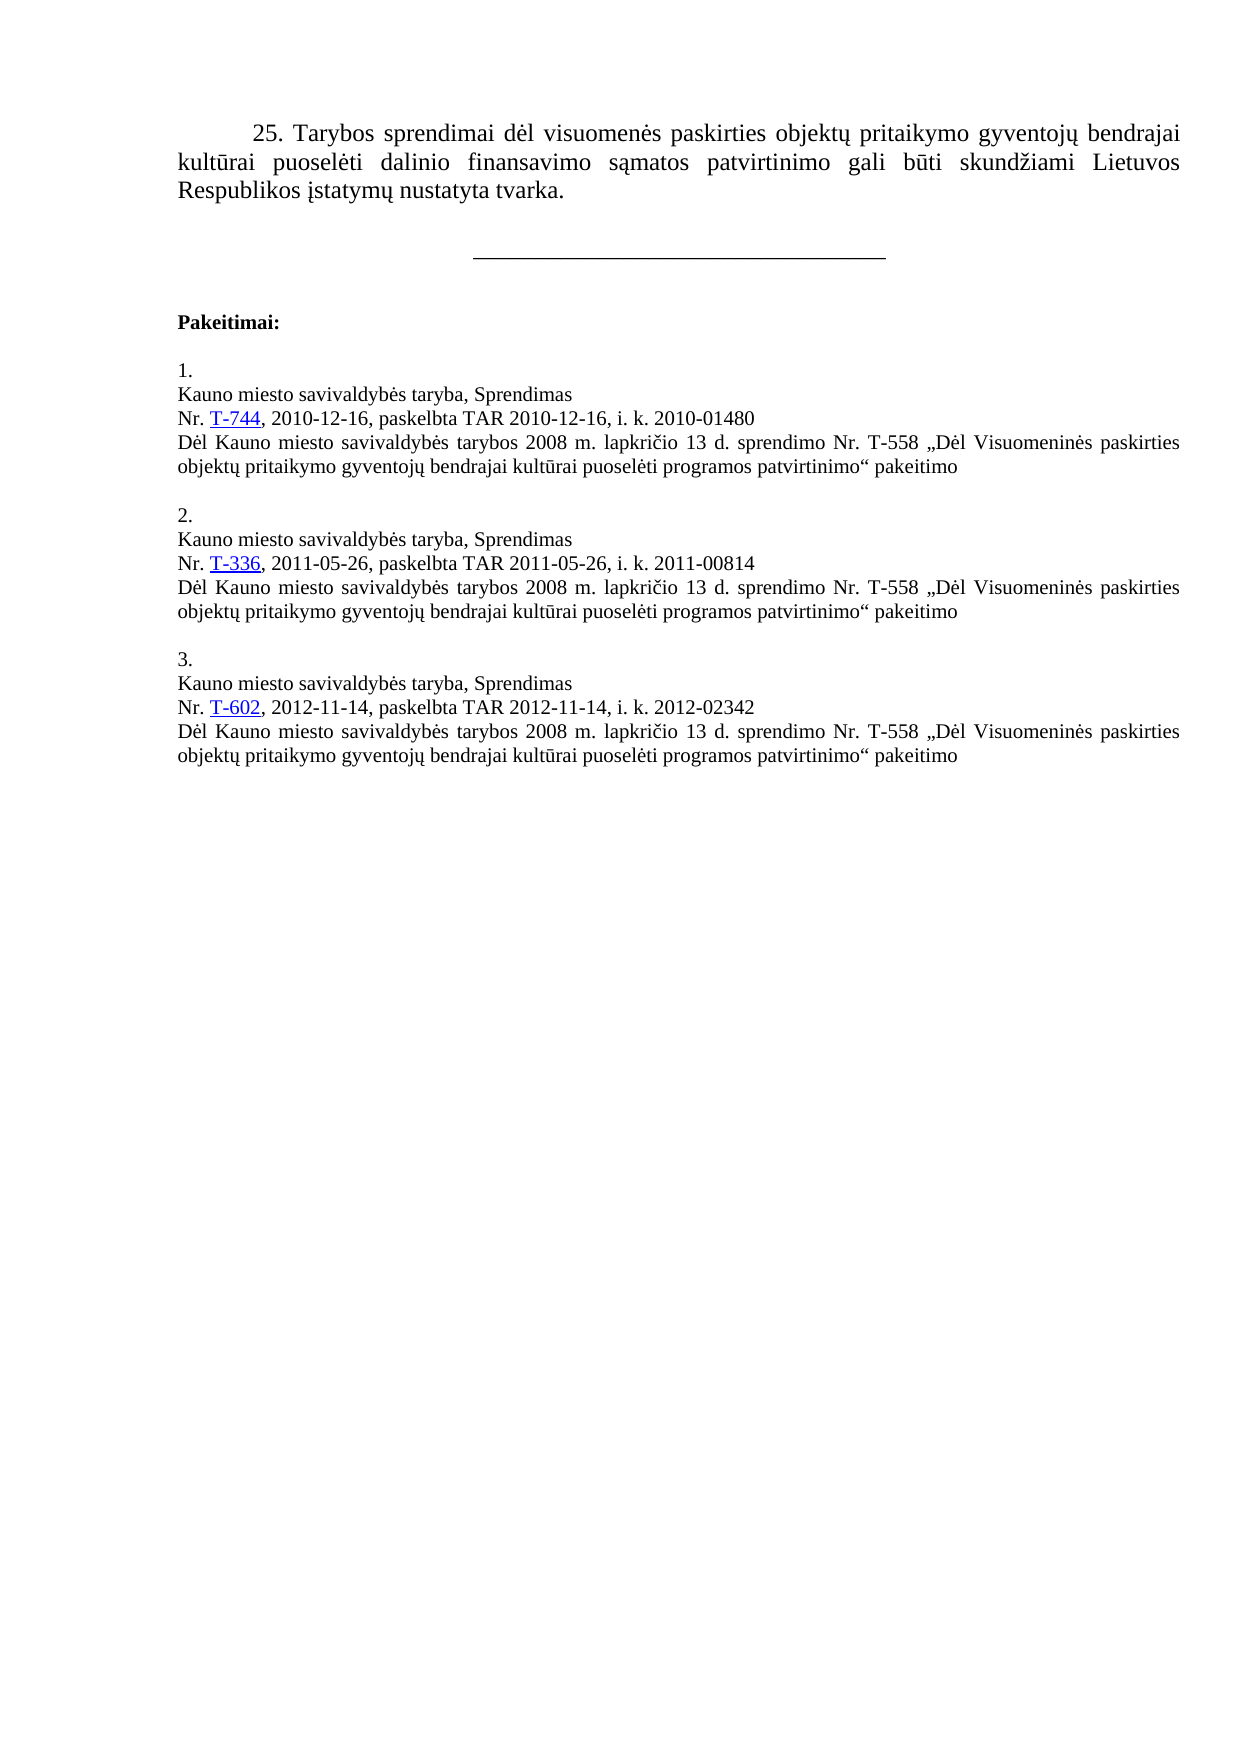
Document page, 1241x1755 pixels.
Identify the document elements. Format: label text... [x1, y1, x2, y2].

text Dėl Kauno miesto savivaldybės tarybos 2008 m. lapkričio 13 d. sprendimo Nr. T-558 „Dėl Visuomeninės paskirties objektų pritaikymo gyventojų bendrajai kultūrai puoselėti programos patvirtinimo“ pakeitimo [177, 719, 1181, 767]
text 25. Tarybos sprendimai dėl visuomenės paskirties objektų pritaikymo gyventojų bendrajai kultūrai puoselėti dalinio finansavimo sąmatos patvirtinimo gali būti skundžiami Lietuvos Respublikos įstatymų nustatyta tvarka. [177, 118, 1181, 204]
text 1. [177, 358, 1181, 382]
text Kauno miesto savivaldybės taryba, Sprendimas [177, 671, 1181, 695]
text Nr. T-336, 2011-05-26, paskelbta TAR 2011-05-26, i. k. 2011-00814 [177, 551, 1181, 575]
text Dėl Kauno miesto savivaldybės tarybos 2008 m. lapkričio 13 d. sprendimo Nr. T-558 „Dėl Visuomeninės paskirties objektų pritaikymo gyventojų bendrajai kultūrai puoselėti programos patvirtinimo“ pakeitimo [177, 575, 1181, 623]
text Dėl Kauno miesto savivaldybės tarybos 2008 m. lapkričio 13 d. sprendimo Nr. T-558 „Dėl Visuomeninės paskirties objektų pritaikymo gyventojų bendrajai kultūrai puoselėti programos patvirtinimo“ pakeitimo [177, 430, 1181, 478]
text 3. [177, 647, 1181, 671]
text Nr. T-602, 2012-11-14, paskelbta TAR 2012-11-14, i. k. 2012-02342 [177, 695, 1181, 719]
text _________________________________ [177, 233, 1181, 262]
text Pakeitimai: [177, 310, 1181, 334]
text 2. [177, 502, 1181, 527]
text Kauno miesto savivaldybės taryba, Sprendimas [177, 382, 1181, 406]
text Kauno miesto savivaldybės taryba, Sprendimas [177, 527, 1181, 551]
text Nr. T-744, 2010-12-16, paskelbta TAR 2010-12-16, i. k. 2010-01480 [177, 406, 1181, 430]
